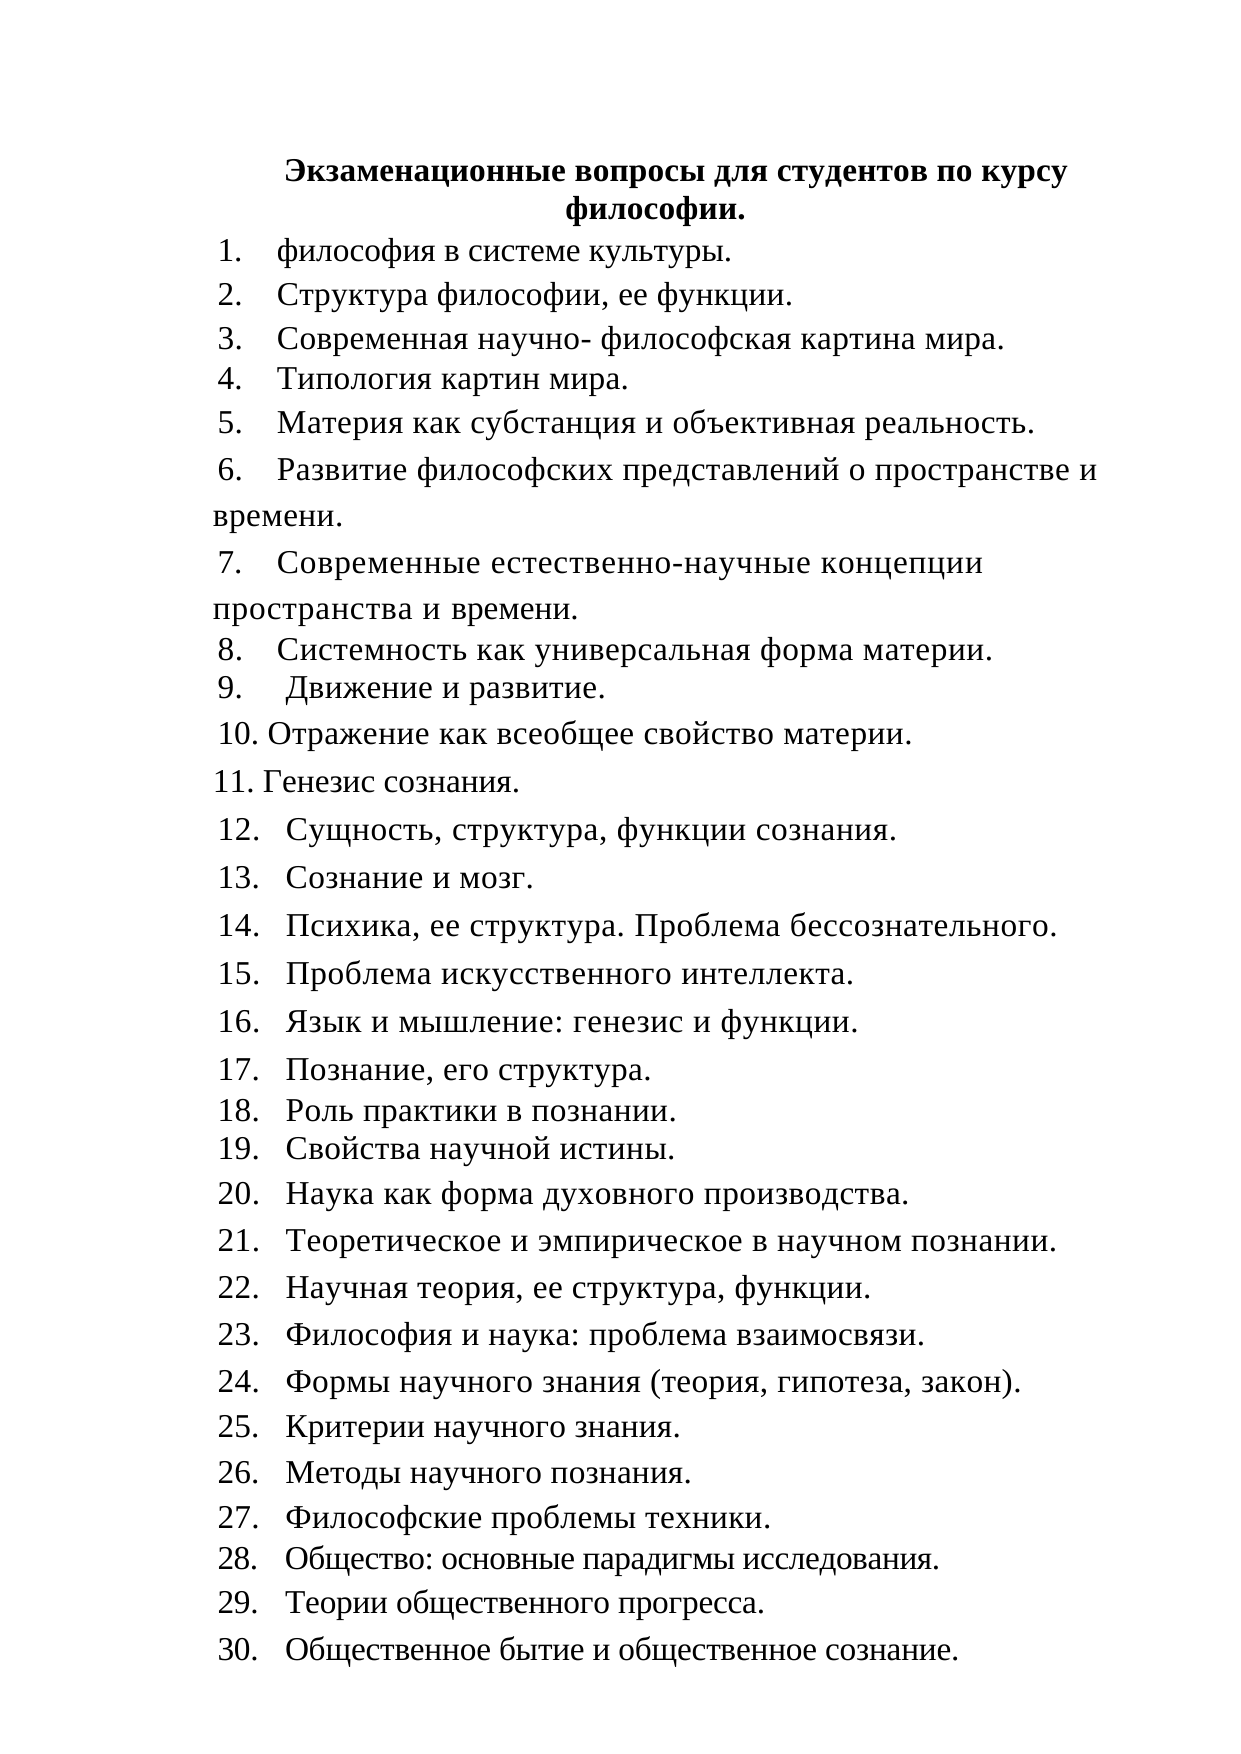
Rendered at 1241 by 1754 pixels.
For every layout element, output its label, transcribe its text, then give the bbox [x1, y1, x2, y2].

list Язык и мышление: генезис и функции. [213, 994, 1109, 1042]
list Познание, его структура. [213, 1042, 1109, 1090]
list Развитие философских представлений о пространстве и времени. [213, 443, 1109, 536]
list Общественное бытие и общественное сознание. [213, 1623, 1109, 1669]
list Свойства научной истины. [213, 1128, 1109, 1167]
list Наука как форма духовного производства. [213, 1167, 1109, 1214]
text 1. философия в системе культуры. [213, 227, 1109, 271]
list Научная теория, ее структура, функции. [213, 1261, 1109, 1308]
list Общество: основные парадигмы исследования. [213, 1538, 1109, 1576]
list Теории общественного прогресса. [213, 1576, 1109, 1623]
list Роль практики в познании. [213, 1090, 1109, 1128]
list Формы научного знания (теория, гипотеза, закон). [213, 1354, 1109, 1402]
list Материя как субстанция и объективная реальность. [213, 397, 1109, 443]
list Методы научного познания. [213, 1447, 1109, 1493]
list Современные естественно-научные концепции пространства и времени. [213, 536, 1109, 629]
list Движение и развитие. [213, 667, 1109, 706]
list Системность как универсальная форма материи. [213, 629, 1109, 667]
list Проблема искусственного интеллекта. [213, 946, 1109, 994]
list Сознание и мозг. [213, 850, 1109, 898]
list Критерии научного знания. [213, 1402, 1109, 1447]
list Типология картин мира. [213, 358, 1109, 397]
list Современная научно- философская картина мира. [213, 314, 1109, 358]
list Структура философии, ее функции. [213, 271, 1109, 314]
list Философские проблемы техники. [213, 1493, 1109, 1538]
list Сущность, структура, функции сознания. [213, 802, 1109, 850]
text Экзаменационные вопросы для студентов по курсу философии. [202, 150, 1109, 227]
text 10. Отражение как всеобщее свойство материи. 11. Генезис сознания. [213, 706, 1109, 802]
list Психика, ее структура. Проблема бессознательного. [213, 898, 1109, 946]
list Теоретическое и эмпирическое в научном познании. [213, 1214, 1109, 1261]
list Философия и наука: проблема взаимосвязи. [213, 1308, 1109, 1354]
